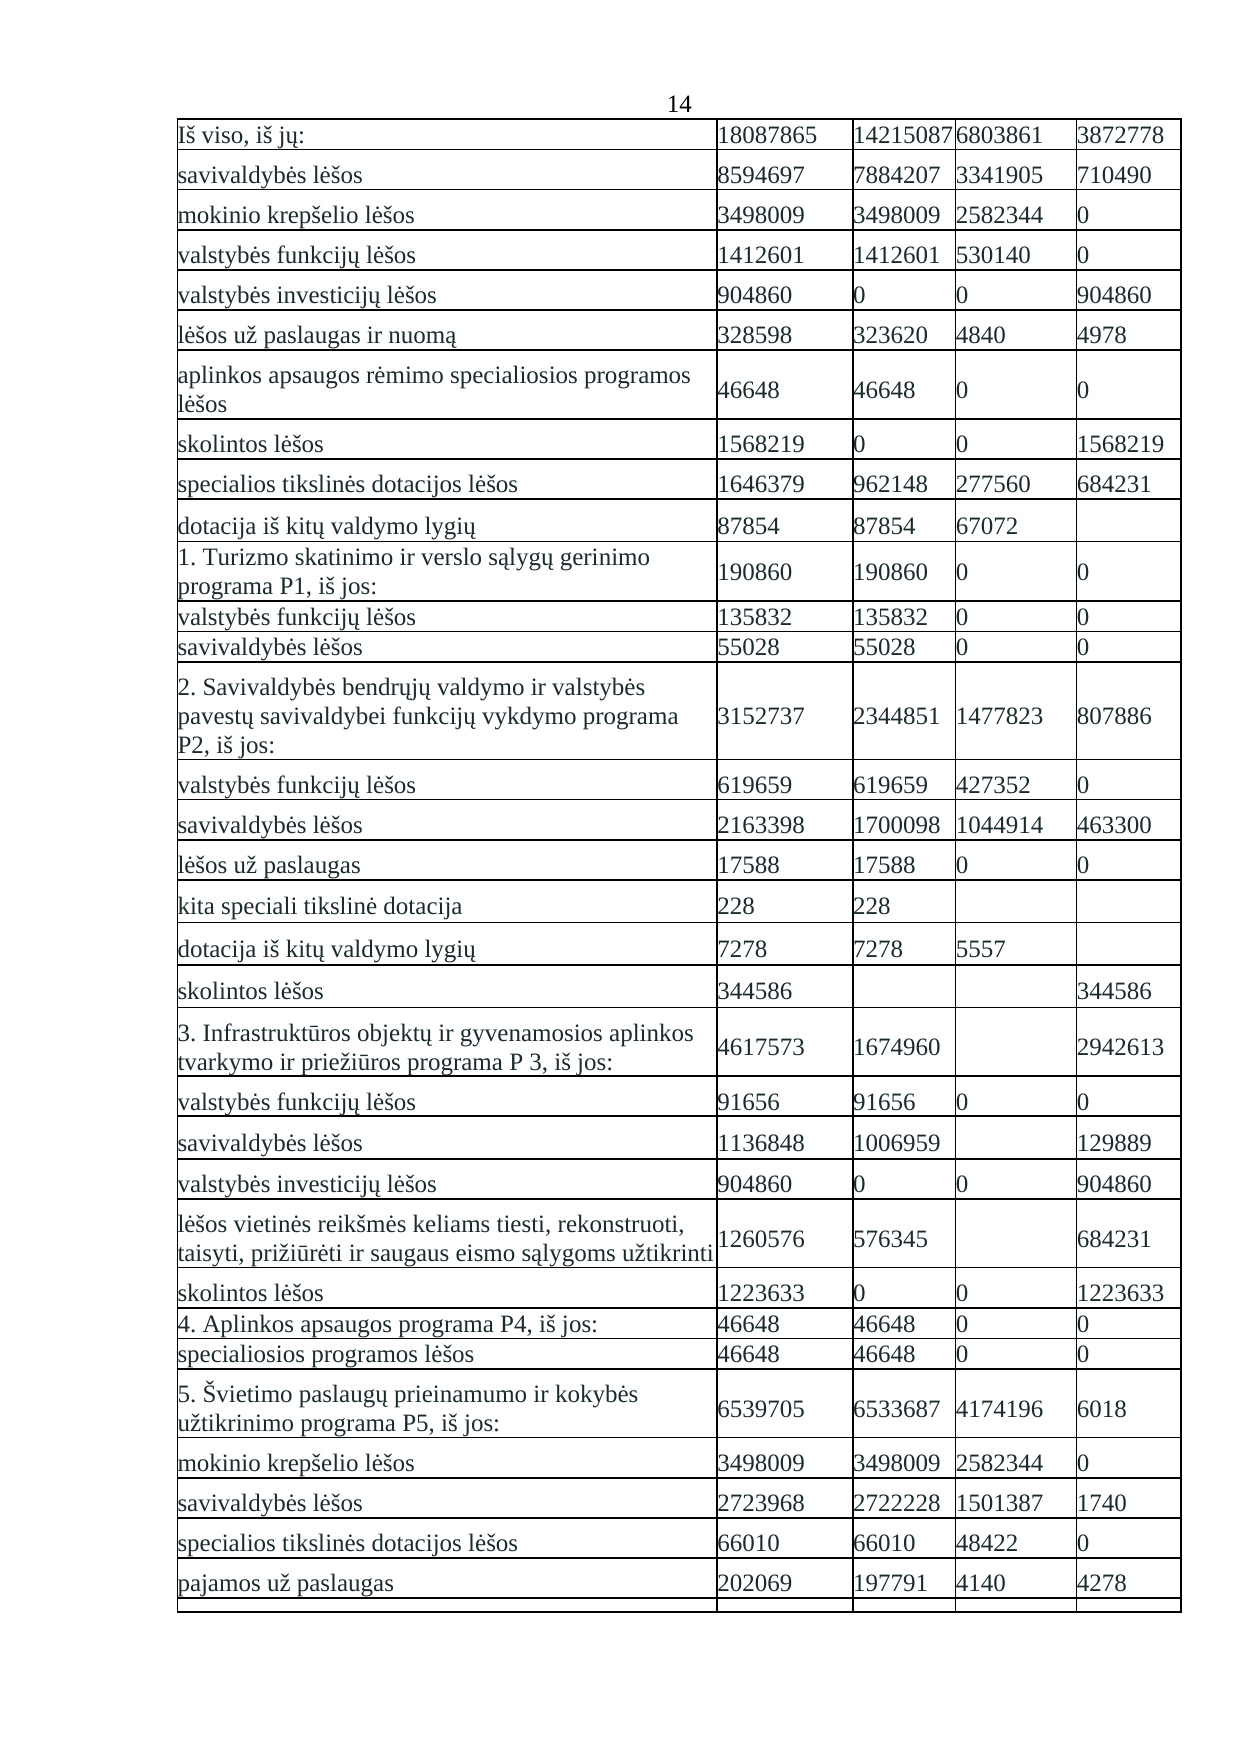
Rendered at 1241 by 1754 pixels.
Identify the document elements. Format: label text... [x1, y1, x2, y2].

table_cell savivaldybės lėšos [178, 632, 716, 661]
table_cell 17588 [718, 841, 852, 879]
table_cell 4978 [1077, 311, 1180, 349]
table_cell 0 [1077, 542, 1180, 600]
table_cell 7884207 [854, 150, 955, 189]
table_cell 6018 [1077, 1370, 1180, 1437]
table_cell 135832 [718, 602, 852, 631]
table_cell 0 [956, 542, 1076, 600]
table_cell 807886 [1077, 663, 1180, 759]
table_cell 1674960 [854, 1008, 955, 1075]
table_cell [718, 1599, 852, 1611]
table_cell 4140 [956, 1559, 1076, 1597]
table_cell 904860 [718, 271, 852, 309]
table_cell 8594697 [718, 150, 852, 189]
table_cell 0 [956, 1160, 1076, 1198]
table_cell 55028 [718, 632, 852, 661]
table_cell skolintos lėšos [178, 420, 716, 458]
table_cell 129889 [1077, 1117, 1180, 1158]
table_cell 0 [1077, 632, 1180, 661]
table_cell 530140 [956, 231, 1076, 269]
table_cell 2722228 [854, 1479, 955, 1517]
table_cell [854, 1599, 955, 1611]
table_cell 87854 [718, 500, 852, 541]
table_cell specialios tikslinės dotacijos lėšos [178, 460, 716, 498]
table_cell 0 [1077, 841, 1180, 879]
table_cell 3498009 [718, 190, 852, 229]
table_cell 684231 [1077, 460, 1180, 498]
table_cell [1077, 923, 1180, 964]
table_cell 1006959 [854, 1117, 955, 1158]
table_cell 0 [854, 271, 955, 309]
table_cell 904860 [1077, 1160, 1180, 1198]
table_cell 67072 [956, 500, 1076, 541]
table_cell [1077, 500, 1180, 541]
table_cell 91656 [718, 1077, 852, 1115]
table_cell 1223633 [1077, 1268, 1180, 1307]
table_cell 87854 [854, 500, 955, 541]
table_cell 190860 [854, 542, 955, 600]
table_cell 1136848 [718, 1117, 852, 1158]
table_cell 46648 [854, 1339, 955, 1368]
table_cell 0 [1077, 1077, 1180, 1115]
table_cell savivaldybės lėšos [178, 150, 716, 189]
table_cell 1260576 [718, 1200, 852, 1267]
table_cell 3498009 [854, 1438, 955, 1477]
table_cell 0 [956, 1339, 1076, 1368]
table_cell 344586 [718, 966, 852, 1006]
table_cell 0 [1077, 1519, 1180, 1557]
table_cell 0 [956, 602, 1076, 631]
table_cell [178, 1599, 716, 1611]
table_cell pajamos už paslaugas [178, 1559, 716, 1597]
table_cell 0 [956, 1268, 1076, 1307]
table_cell 1646379 [718, 460, 852, 498]
table_cell skolintos lėšos [178, 966, 716, 1006]
table_cell 48422 [956, 1519, 1076, 1557]
table_cell 6803861 [956, 120, 1076, 149]
table_cell 5557 [956, 923, 1076, 964]
table_cell 0 [854, 420, 955, 458]
table_cell 17588 [854, 841, 955, 879]
table_cell valstybės funkcijų lėšos [178, 760, 716, 799]
table_cell lėšos už paslaugas [178, 841, 716, 879]
table_cell 576345 [854, 1200, 955, 1267]
table_cell 190860 [718, 542, 852, 600]
table_cell 710490 [1077, 150, 1180, 189]
table_cell 135832 [854, 602, 955, 631]
table_cell 4. Aplinkos apsaugos programa P4, iš jos: [178, 1309, 716, 1337]
table_cell 2582344 [956, 1438, 1076, 1477]
table_cell [956, 1200, 1076, 1267]
table_cell [956, 1008, 1076, 1075]
table_cell 0 [1077, 351, 1180, 418]
table_cell 2723968 [718, 1479, 852, 1517]
table_cell 2163398 [718, 800, 852, 839]
table_cell [956, 966, 1076, 1006]
table_cell 1412601 [718, 231, 852, 269]
table_cell 6539705 [718, 1370, 852, 1437]
table_cell 0 [1077, 1309, 1180, 1337]
table_cell [1077, 881, 1180, 921]
table_cell Iš viso, iš jų: [178, 120, 716, 149]
table_cell 904860 [718, 1160, 852, 1198]
table_cell specialios tikslinės dotacijos lėšos [178, 1519, 716, 1557]
table_cell 323620 [854, 311, 955, 349]
table_cell 6533687 [854, 1370, 955, 1437]
table_cell [956, 881, 1076, 921]
table_cell 1223633 [718, 1268, 852, 1307]
table_cell valstybės funkcijų lėšos [178, 231, 716, 269]
table_cell 3. Infrastruktūros objektų ir gyvenamosios aplinkos tvarkymo ir priežiūros programa P 3, iš jos: [178, 1008, 716, 1075]
table_cell 46648 [854, 351, 955, 418]
table_cell [956, 1599, 1076, 1611]
table_cell 2582344 [956, 190, 1076, 229]
table_cell 619659 [854, 760, 955, 799]
table_cell 66010 [718, 1519, 852, 1557]
table_cell valstybės funkcijų lėšos [178, 602, 716, 631]
table_cell 2344851 [854, 663, 955, 759]
table_cell 0 [956, 841, 1076, 879]
table_cell 0 [956, 271, 1076, 309]
table_cell specialiosios programos lėšos [178, 1339, 716, 1368]
table_cell 962148 [854, 460, 955, 498]
table_cell 0 [854, 1160, 955, 1198]
table_cell 3152737 [718, 663, 852, 759]
table_cell mokinio krepšelio lėšos [178, 190, 716, 229]
table_cell 277560 [956, 460, 1076, 498]
table_cell [1077, 1599, 1180, 1611]
table_cell 0 [956, 1309, 1076, 1337]
table_cell 0 [956, 632, 1076, 661]
table_cell 7278 [718, 923, 852, 964]
table_cell 0 [1077, 190, 1180, 229]
table_cell 3872778 [1077, 120, 1180, 149]
table_cell 0 [1077, 602, 1180, 631]
table_cell 0 [1077, 760, 1180, 799]
table_cell 1501387 [956, 1479, 1076, 1517]
table_cell 228 [718, 881, 852, 921]
table_cell 0 [956, 351, 1076, 418]
table_cell 1740 [1077, 1479, 1180, 1517]
table_cell valstybės investicijų lėšos [178, 1160, 716, 1198]
table_cell 0 [1077, 231, 1180, 269]
table_cell 4278 [1077, 1559, 1180, 1597]
table_cell [956, 1117, 1076, 1158]
table_cell 1568219 [1077, 420, 1180, 458]
table_cell 2. Savivaldybės bendrųjų valdymo ir valstybės pavestų savivaldybei funkcijų vykdymo programa P2, iš jos: [178, 663, 716, 759]
table_cell 5. Švietimo paslaugų prieinamumo ir kokybės užtikrinimo programa P5, iš jos: [178, 1370, 716, 1437]
table_cell kita speciali tikslinė dotacija [178, 881, 716, 921]
table_cell savivaldybės lėšos [178, 800, 716, 839]
table_cell 4840 [956, 311, 1076, 349]
table_cell lėšos už paslaugas ir nuomą [178, 311, 716, 349]
table_cell 0 [854, 1268, 955, 1307]
table_cell 66010 [854, 1519, 955, 1557]
table_cell 7278 [854, 923, 955, 964]
table_cell 463300 [1077, 800, 1180, 839]
table_cell 91656 [854, 1077, 955, 1115]
table_cell 1700098 [854, 800, 955, 839]
table_cell 1044914 [956, 800, 1076, 839]
table_cell 3498009 [854, 190, 955, 229]
table_cell valstybės investicijų lėšos [178, 271, 716, 309]
table_cell 619659 [718, 760, 852, 799]
table_cell valstybės funkcijų lėšos [178, 1077, 716, 1115]
table_cell 2942613 [1077, 1008, 1180, 1075]
table_cell 0 [1077, 1339, 1180, 1368]
table_cell 46648 [854, 1309, 955, 1337]
table_cell 18087865 [718, 120, 852, 149]
table_cell 46648 [718, 351, 852, 418]
table_cell dotacija iš kitų valdymo lygių [178, 500, 716, 541]
table_cell 46648 [718, 1309, 852, 1337]
table_cell 46648 [718, 1339, 852, 1368]
table_cell 684231 [1077, 1200, 1180, 1267]
table_cell 14215087 [854, 120, 955, 149]
table_cell 1477823 [956, 663, 1076, 759]
table_cell 3341905 [956, 150, 1076, 189]
table_cell 328598 [718, 311, 852, 349]
table_cell lėšos vietinės reikšmės keliams tiesti, rekonstruoti, taisyti, prižiūrėti ir saugaus eismo sąlygoms užtikrinti [178, 1200, 716, 1267]
table_cell 904860 [1077, 271, 1180, 309]
table_cell 55028 [854, 632, 955, 661]
table_cell savivaldybės lėšos [178, 1117, 716, 1158]
table_cell dotacija iš kitų valdymo lygių [178, 923, 716, 964]
table_cell 344586 [1077, 966, 1180, 1006]
table_cell 0 [956, 420, 1076, 458]
table_cell 0 [1077, 1438, 1180, 1477]
table_cell 1568219 [718, 420, 852, 458]
table_cell mokinio krepšelio lėšos [178, 1438, 716, 1477]
table_cell [854, 966, 955, 1006]
table_cell 4174196 [956, 1370, 1076, 1437]
table_cell 1412601 [854, 231, 955, 269]
table_cell 1. Turizmo skatinimo ir verslo sąlygų gerinimo programa P1, iš jos: [178, 542, 716, 600]
table_cell 202069 [718, 1559, 852, 1597]
table_cell 427352 [956, 760, 1076, 799]
table_cell 4617573 [718, 1008, 852, 1075]
table_cell aplinkos apsaugos rėmimo specialiosios programos lėšos [178, 351, 716, 418]
table_cell 3498009 [718, 1438, 852, 1477]
table_cell 0 [956, 1077, 1076, 1115]
table_cell skolintos lėšos [178, 1268, 716, 1307]
table_cell savivaldybės lėšos [178, 1479, 716, 1517]
table_cell 197791 [854, 1559, 955, 1597]
table_cell 228 [854, 881, 955, 921]
